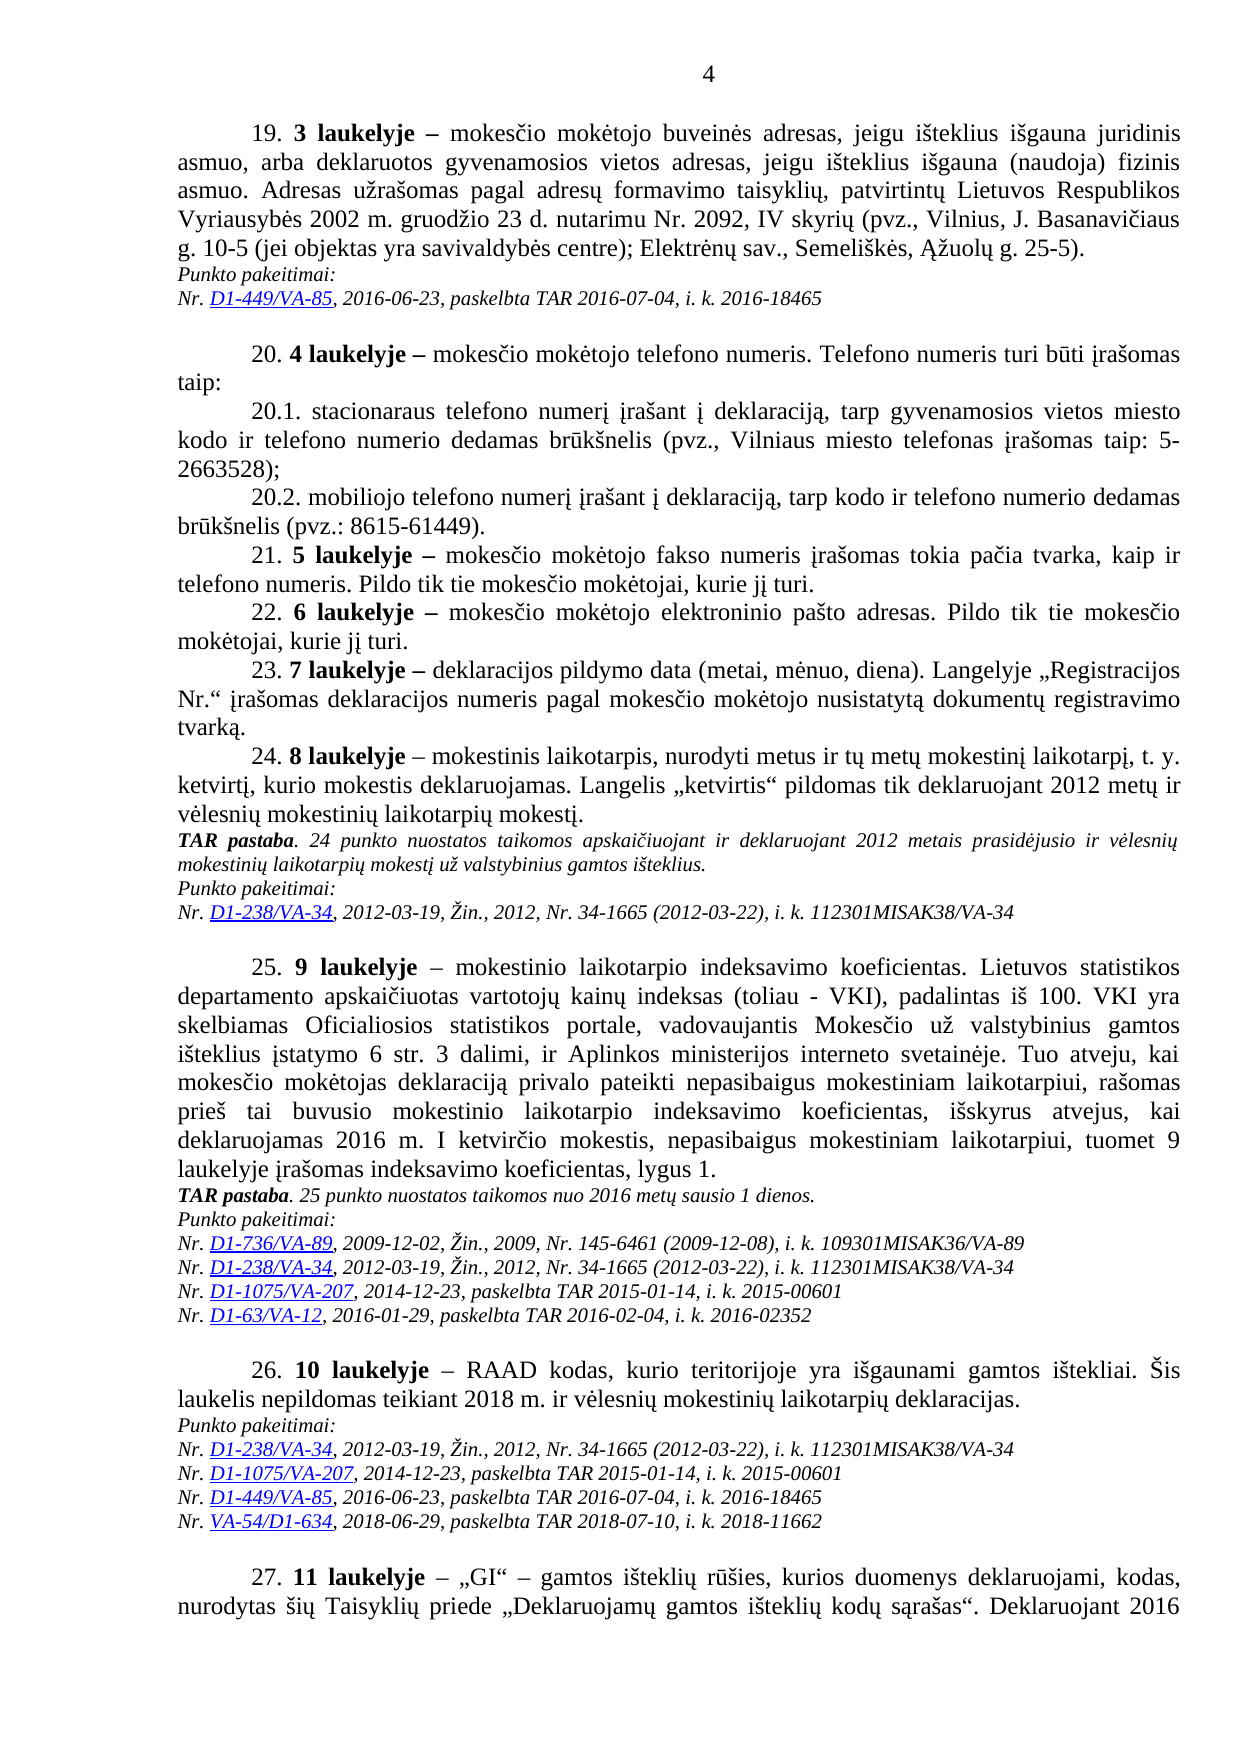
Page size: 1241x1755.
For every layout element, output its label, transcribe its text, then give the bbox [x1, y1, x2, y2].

text Nr. D1-449/VA-85, 2016-06-23, paskelbta TAR 2016-07-04, i. k. 2016-18465 [177, 286, 1181, 310]
text Nr. D1-449/VA-85, 2016-06-23, paskelbta TAR 2016-07-04, i. k. 2016-18465 [177, 1485, 1181, 1509]
text 20. 4 laukelyje – mokesčio mokėtojo telefono numeris. Telefono numeris turi būti įrašomas taip: [177, 339, 1181, 396]
text 24. 8 laukelyje – mokestinis laikotarpis, nurodyti metus ir tų metų mokestinį laikotarpį, t. y. ketvirtį, kurio mokestis deklaruojamas. Langelis „ketvirtis“ pildomas tik deklaruojant 2012 metų ir vėlesnių mokestinių laikotarpių mokestį. [177, 741, 1181, 827]
text 22. 6 laukelyje – mokesčio mokėtojo elektroninio pašto adresas. Pildo tik tie mokesčio mokėtojai, kurie jį turi. [177, 597, 1181, 655]
text Punkto pakeitimai: [177, 876, 1181, 900]
text Nr. D1-1075/VA-207, 2014-12-23, paskelbta TAR 2015-01-14, i. k. 2015-00601 [177, 1279, 1181, 1303]
text TAR pastaba. 25 punkto nuostatos taikomos nuo 2016 metų sausio 1 dienos. [177, 1182, 1181, 1207]
text TAR pastaba. 24 punkto nuostatos taikomos apskaičiuojant ir deklaruojant 2012 metais prasidėjusio ir vėlesnių mokestinių laikotarpių mokestį už valstybinius gamtos išteklius. [177, 827, 1181, 876]
text Punkto pakeitimai: [177, 262, 1181, 286]
text Nr. D1-238/VA-34, 2012-03-19, Žin., 2012, Nr. 34-1665 (2012-03-22), i. k. 112301MISAK38/VA-34 [177, 1255, 1181, 1279]
text Nr. D1-238/VA-34, 2012-03-19, Žin., 2012, Nr. 34-1665 (2012-03-22), i. k. 112301MISAK38/VA-34 [177, 1437, 1181, 1461]
text 19. 3 laukelyje – mokesčio mokėtojo buveinės adresas, jeigu išteklius išgauna juridinis asmuo, arba deklaruotos gyvenamosios vietos adresas, jeigu išteklius išgauna (naudoja) fizinis asmuo. Adresas užrašomas pagal adresų formavimo taisyklių, patvirtintų Lietuvos Respublikos Vyriausybės 2002 m. gruodžio 23 d. nutarimu Nr. 2092, IV skyrių (pvz., Vilnius, J. Basanavičiaus g. 10-5 (jei objektas yra savivaldybės centre); Elektrėnų sav., Semeliškės, Ąžuolų g. 25-5). [177, 118, 1181, 262]
text Nr. D1-238/VA-34, 2012-03-19, Žin., 2012, Nr. 34-1665 (2012-03-22), i. k. 112301MISAK38/VA-34 [177, 900, 1181, 924]
text Nr. D1-736/VA-89, 2009-12-02, Žin., 2009, Nr. 145-6461 (2009-12-08), i. k. 109301MISAK36/VA-89 [177, 1231, 1181, 1255]
text Nr. D1-1075/VA-207, 2014-12-23, paskelbta TAR 2015-01-14, i. k. 2015-00601 [177, 1461, 1181, 1485]
text 27. 11 laukelyje – „GI“ – gamtos išteklių rūšies, kurios duomenys deklaruojami, kodas, nurodytas šių Taisyklių priede „Deklaruojamų gamtos išteklių kodų sąrašas“. Deklaruojant 2016 [177, 1562, 1181, 1620]
text 23. 7 laukelyje – deklaracijos pildymo data (metai, mėnuo, diena). Langelyje „Registracijos Nr.“ įrašomas deklaracijos numeris pagal mokesčio mokėtojo nusistatytą dokumentų registravimo tvarką. [177, 655, 1181, 741]
text 20.2. mobiliojo telefono numerį įrašant į deklaraciją, tarp kodo ir telefono numerio dedamas brūkšnelis (pvz.: 8615-61449). [177, 482, 1181, 540]
text 26. 10 laukelyje – RAAD kodas, kurio teritorijoje yra išgaunami gamtos ištekliai. Šis laukelis nepildomas teikiant 2018 m. ir vėlesnių mokestinių laikotarpių deklaracijas. [177, 1356, 1181, 1413]
text Punkto pakeitimai: [177, 1413, 1181, 1437]
text Punkto pakeitimai: [177, 1207, 1181, 1231]
text Nr. D1-63/VA-12, 2016-01-29, paskelbta TAR 2016-02-04, i. k. 2016-02352 [177, 1303, 1181, 1327]
text 21. 5 laukelyje – mokesčio mokėtojo fakso numeris įrašomas tokia pačia tvarka, kaip ir telefono numeris. Pildo tik tie mokesčio mokėtojai, kurie jį turi. [177, 540, 1181, 597]
text 25. 9 laukelyje – mokestinio laikotarpio indeksavimo koeficientas. Lietuvos statistikos departamento apskaičiuotas vartotojų kainų indeksas (toliau - VKI), padalintas iš 100. VKI yra skelbiamas Oficialiosios statistikos portale, vadovaujantis Mokesčio už valstybinius gamtos išteklius įstatymo 6 str. 3 dalimi, ir Aplinkos ministerijos interneto svetainėje. Tuo atveju, kai mokesčio mokėtojas deklaraciją privalo pateikti nepasibaigus mokestiniam laikotarpiui, rašomas prieš tai buvusio mokestinio laikotarpio indeksavimo koeficientas, išskyrus atvejus, kai deklaruojamas 2016 m. I ketvirčio mokestis, nepasibaigus mokestiniam laikotarpiui, tuomet 9 laukelyje įrašomas indeksavimo koeficientas, lygus 1. [177, 952, 1181, 1182]
text 20.1. stacionaraus telefono numerį įrašant į deklaraciją, tarp gyvenamosios vietos miesto kodo ir telefono numerio dedamas brūkšnelis (pvz., Vilniaus miesto telefonas įrašomas taip: 5-2663528); [177, 396, 1181, 482]
text Nr. VA-54/D1-634, 2018-06-29, paskelbta TAR 2018-07-10, i. k. 2018-11662 [177, 1509, 1181, 1533]
